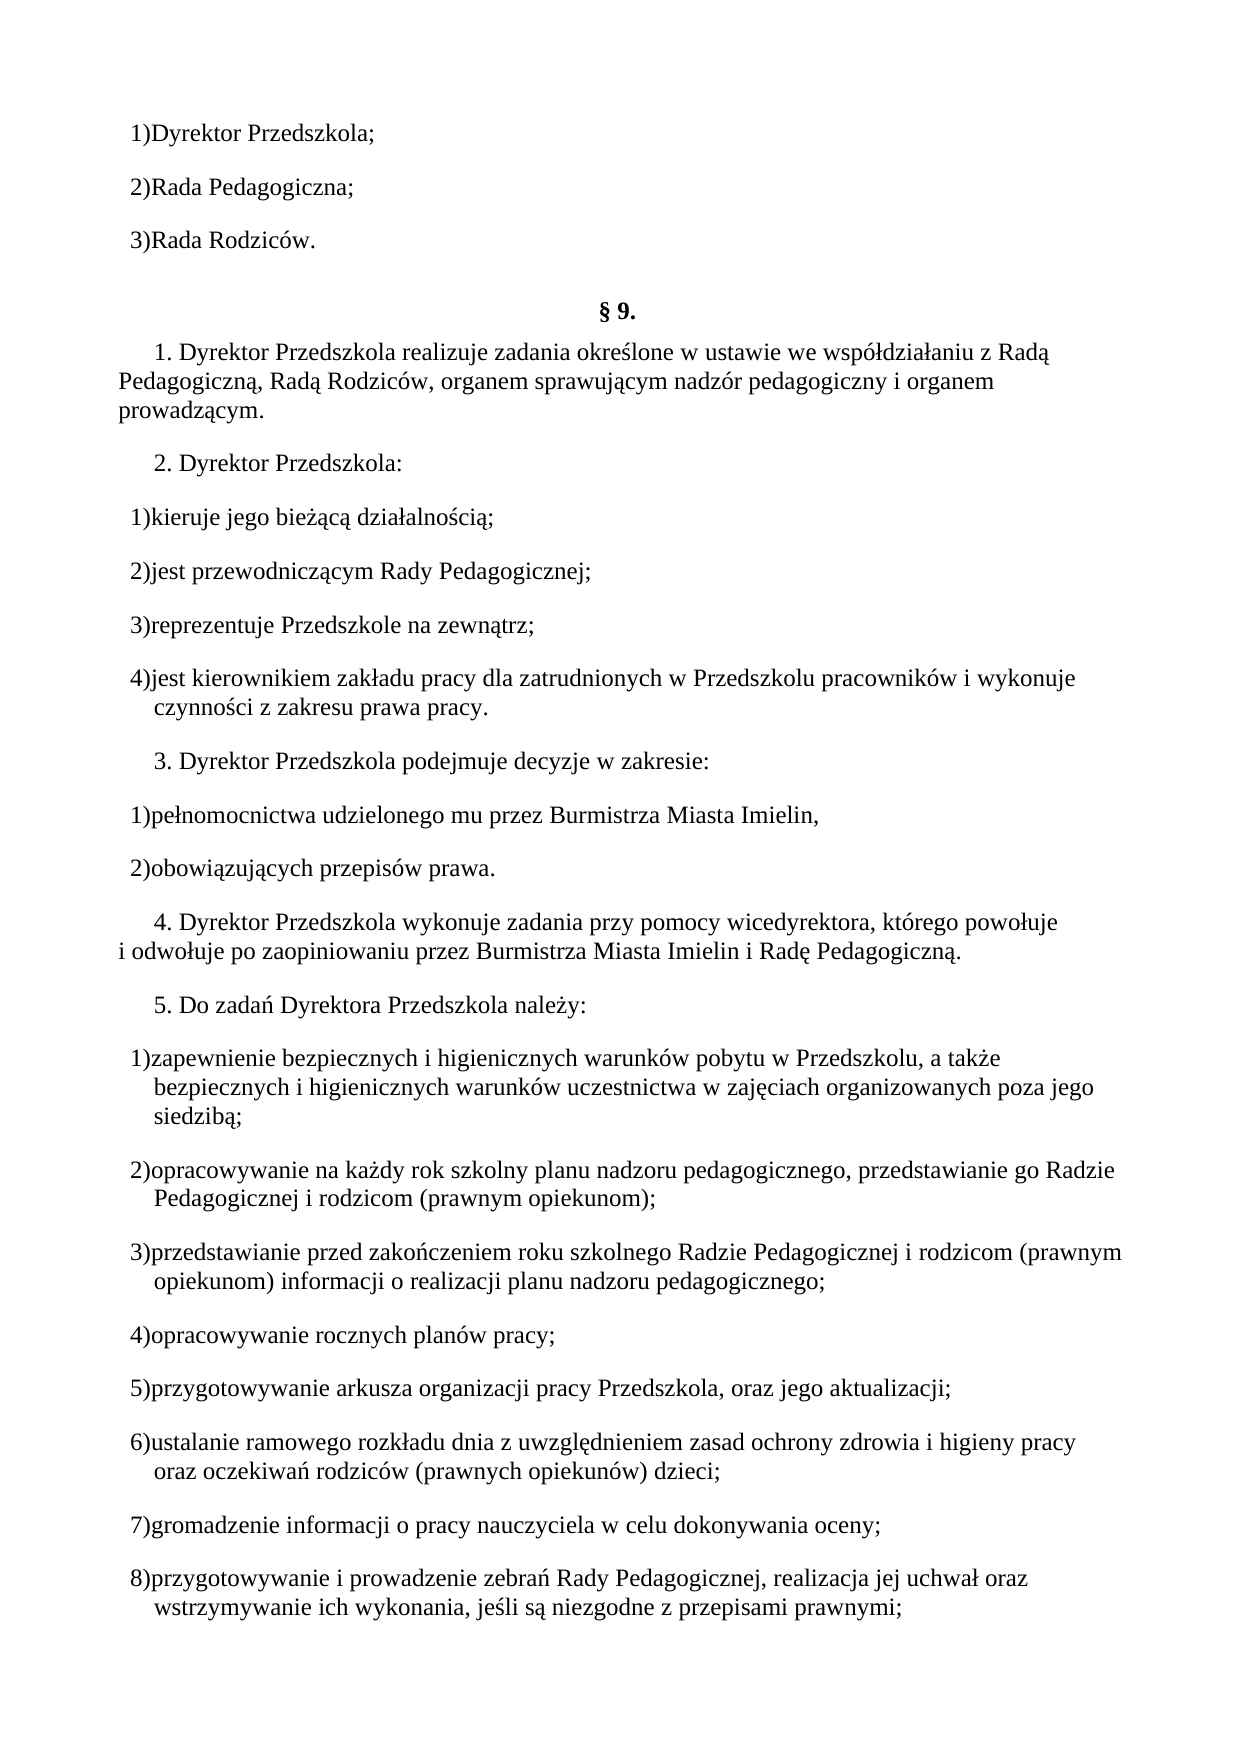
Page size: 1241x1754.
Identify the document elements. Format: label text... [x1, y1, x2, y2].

text 8)przygotowywanie i prowadzenie zebrań Rady Pedagogicznej, realizacja jej uchwał oraz wstrzymywanie ich wykonania, jeśli są niezgodne z przepisami prawnymi; [130, 1563, 1122, 1621]
text 1)Dyrektor Przedszkola; [130, 118, 1122, 147]
text 2)opracowywanie na każdy rok szkolny planu nadzoru pedagogicznego, przedstawianie go Radzie Pedagogicznej i rodzicom (prawnym opiekunom); [130, 1155, 1122, 1212]
text 3)reprezentuje Przedszkole na zewnątrz; [130, 610, 1122, 638]
text 2)obowiązujących przepisów prawa. [130, 853, 1122, 882]
text 2)Rada Pedagogiczna; [130, 172, 1122, 201]
text 3)Rada Rodziców. [130, 226, 1122, 254]
text 4)opracowywanie rocznych planów pracy; [130, 1320, 1122, 1348]
text 1. Dyrektor Przedszkola realizuje zadania określone w ustawie we współdziałaniu z Radą Pedagogiczną, Radą Rodziców, organem sprawującym nadzór pedagogiczny i organem prowadzącym. [118, 337, 1122, 423]
text 1)pełnomocnictwa udzielonego mu przez Burmistrza Miasta Imielin, [130, 800, 1122, 828]
text 4. Dyrektor Przedszkola wykonuje zadania przy pomocy wicedyrektora, którego powołuje i odwołuje po zaopiniowaniu przez Burmistrza Miasta Imielin i Radę Pedagogiczną. [118, 907, 1122, 965]
text 2. Dyrektor Przedszkola: [118, 448, 1122, 477]
text 4)jest kierownikiem zakładu pracy dla zatrudnionych w Przedszkolu pracowników i wykonuje czynności z zakresu prawa pracy. [130, 663, 1122, 721]
text 1)kieruje jego bieżącą działalnością; [130, 502, 1122, 531]
text 2)jest przewodniczącym Rady Pedagogicznej; [130, 556, 1122, 585]
text 3. Dyrektor Przedszkola podejmuje decyzje w zakresie: [118, 746, 1122, 775]
text 7)gromadzenie informacji o pracy nauczyciela w celu dokonywania oceny; [130, 1510, 1122, 1538]
text § 9. [118, 296, 1122, 325]
text 3)przedstawianie przed zakończeniem roku szkolnego Radzie Pedagogicznej i rodzicom (prawnym opiekunom) informacji o realizacji planu nadzoru pedagogicznego; [130, 1237, 1122, 1295]
text 5. Do zadań Dyrektora Przedszkola należy: [118, 990, 1122, 1018]
text 1)zapewnienie bezpiecznych i higienicznych warunków pobytu w Przedszkolu, a także bezpiecznych i higienicznych warunków uczestnictwa w zajęciach organizowanych poza jego siedzibą; [130, 1043, 1122, 1130]
text 6)ustalanie ramowego rozkładu dnia z uwzględnieniem zasad ochrony zdrowia i higieny pracy oraz oczekiwań rodziców (prawnych opiekunów) dzieci; [130, 1427, 1122, 1485]
text 5)przygotowywanie arkusza organizacji pracy Przedszkola, oraz jego aktualizacji; [130, 1373, 1122, 1402]
